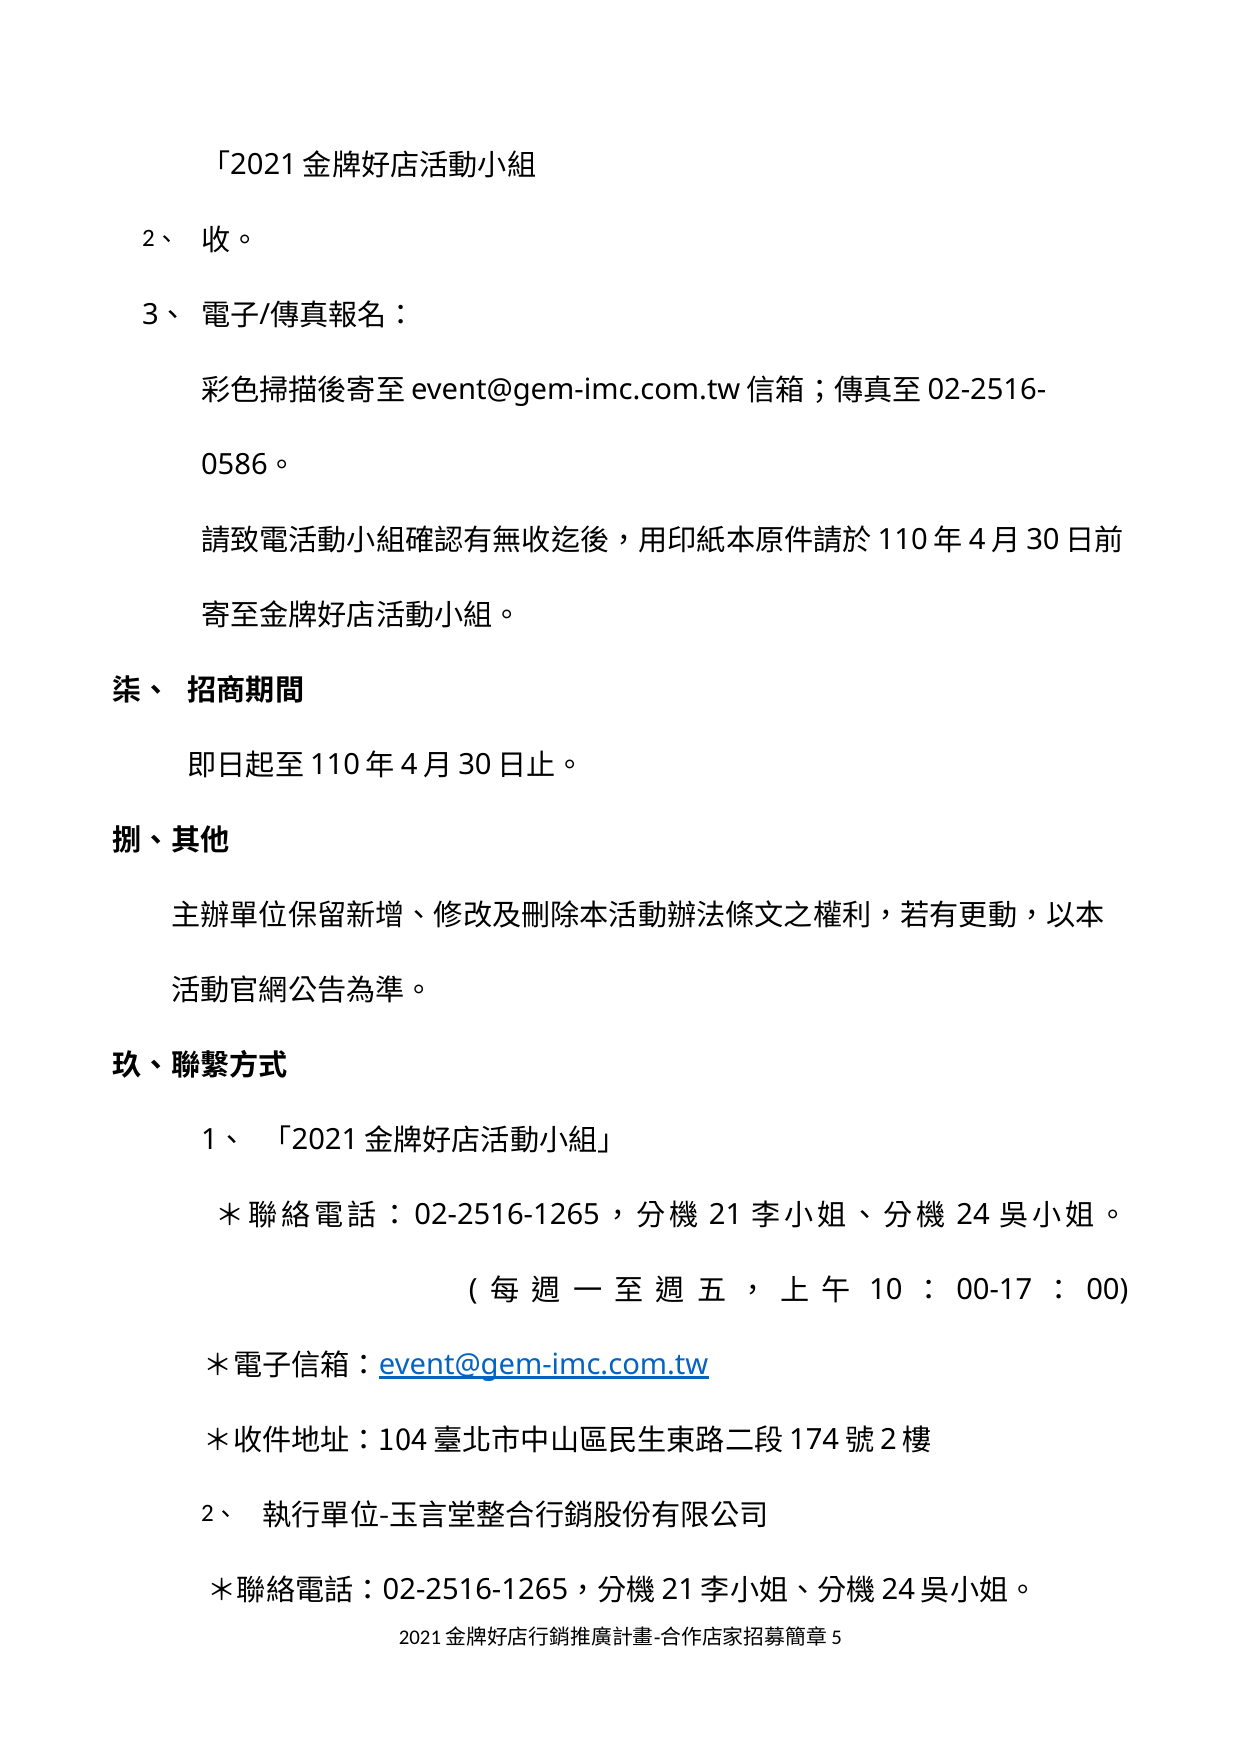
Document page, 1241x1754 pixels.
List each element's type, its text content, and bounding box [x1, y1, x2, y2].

list 收。 [142, 194, 1128, 269]
list 主辦單位保留新增、修改及刪除本活動辦法條文之權利，若有更動，以本活動官網公告為準。 [171, 869, 1128, 1019]
list 「2021金牌好店活動小組 [142, 119, 1128, 194]
list 即日起至110年4月30日止。 [187, 719, 1128, 794]
list 電子/傳真報名： 彩色掃描後寄至event@gem-imc.com.tw信箱；傳真至02-2516-0586。 請致電活動小組確認有無收迄後，用印紙本原件請於110年4月30日前寄至金牌好店活動小組。 [142, 269, 1128, 644]
list ＊收件地址：104臺北市中山區民生東路二段174號2樓 [191, 1394, 1128, 1469]
list ＊聯絡電話：02-2516-1265，分機21李小姐、分機24吳小姐。 [201, 1544, 1128, 1619]
list 「2021金牌好店活動小組」 [201, 1094, 1128, 1169]
list ＊聯絡電話：02-2516-1265，分機21李小姐、分機24吳小姐。 (每週一至週五，上午10：00-17：00) ＊電子信箱：event@gem-imc.com.tw [191, 1169, 1128, 1394]
list 聯繫方式 [112, 1019, 1128, 1094]
list 其他 [112, 794, 1128, 869]
list 招商期間 [112, 644, 1128, 719]
list 執行單位-玉言堂整合行銷股份有限公司 [201, 1469, 1128, 1544]
